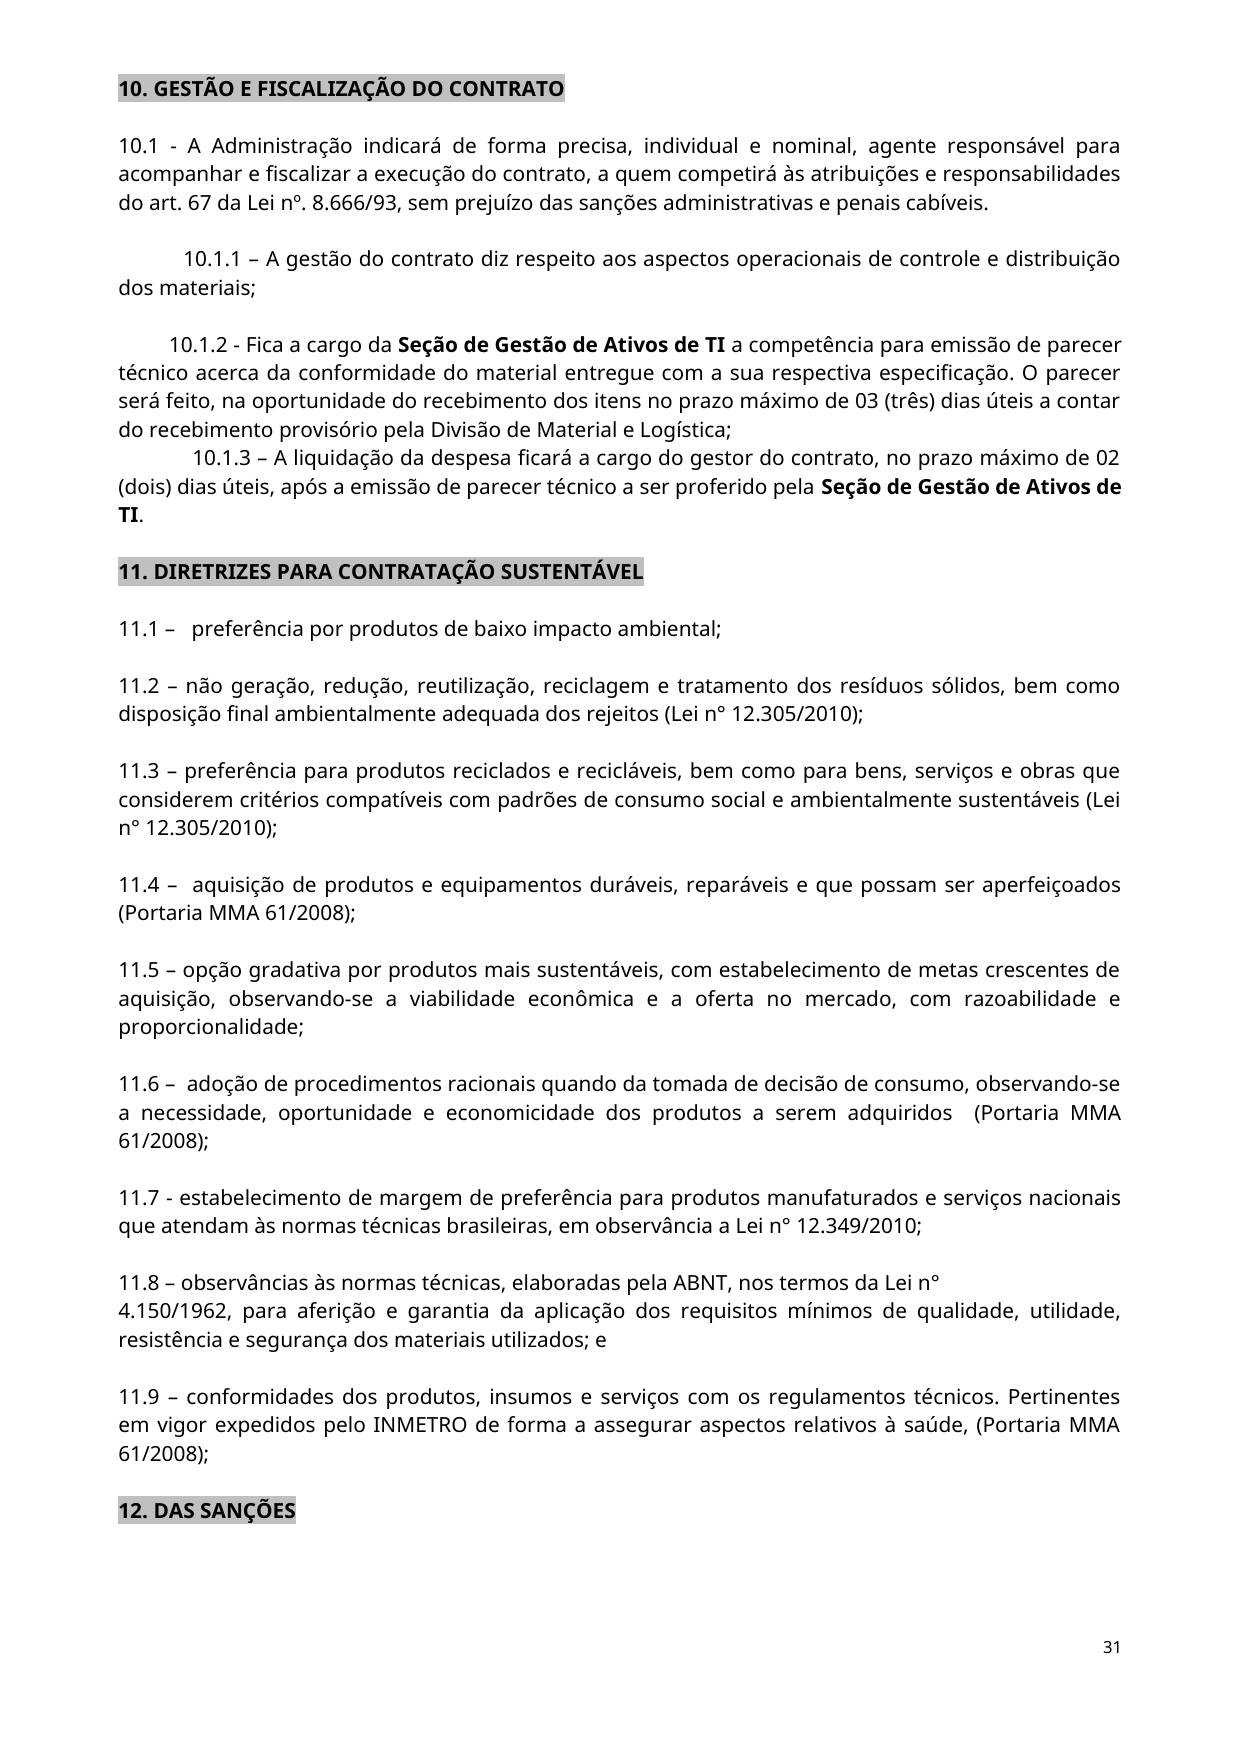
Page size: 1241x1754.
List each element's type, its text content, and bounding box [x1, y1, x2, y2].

text 4.150/1962, para aferição e garantia da aplicação dos requisitos mínimos de qualidade, utilidade, resistência e segurança dos materiais utilizados; e [118, 1297, 1122, 1353]
text 10. GESTÃO E FISCALIZAÇÃO DO CONTRATO [118, 74, 1122, 102]
text 11.7 - estabelecimento de margem de preferência para produtos manufaturados e serviços nacionais que atendam às normas técnicas brasileiras, em observância a Lei n° 12.349/2010; [118, 1183, 1122, 1240]
text 12. DAS SANÇÕES [118, 1496, 1122, 1524]
text 11.5 – opção gradativa por produtos mais sustentáveis, com estabelecimento de metas crescentes de aquisição, observando-se a viabilidade econômica e a oferta no mercado, com razoabilidade e proporcionalidade; [118, 955, 1122, 1041]
text 10.1.3 – A liquidação da despesa ficará a cargo do gestor do contrato, no prazo máximo de 02 (dois) dias úteis, após a emissão de parecer técnico a ser proferido pela Seção de Gestão de Ativos de TI. [118, 443, 1122, 529]
text 11.2 – não geração, redução, reutilização, reciclagem e tratamento dos resíduos sólidos, bem como disposição final ambientalmente adequada dos rejeitos (Lei n° 12.305/2010); [118, 671, 1122, 728]
text 10.1 - A Administração indicará de forma precisa, individual e nominal, agente responsável para acompanhar e fiscalizar a execução do contrato, a quem competirá às atribuições e responsabilidades do art. 67 da Lei nº. 8.666/93, sem prejuízo das sanções administrativas e penais cabíveis. [118, 131, 1122, 216]
text 11.8 – observâncias às normas técnicas, elaboradas pela ABNT, nos termos da Lei n° [118, 1268, 1122, 1297]
text 11.3 – preferência para produtos reciclados e recicláveis, bem como para bens, serviços e obras que considerem critérios compatíveis com padrões de consumo social e ambientalmente sustentáveis (Lei n° 12.305/2010); [118, 756, 1122, 842]
text 11.1 – preferência por produtos de baixo impacto ambiental; [118, 614, 1122, 643]
text 10.1.1 – A gestão do contrato diz respeito aos aspectos operacionais de controle e distribuição dos materiais; [118, 244, 1122, 301]
text 10.1.2 - Fica a cargo da Seção de Gestão de Ativos de TI a competência para emissão de parecer técnico acerca da conformidade do material entregue com a sua respectiva especificação. O parecer será feito, na oportunidade do recebimento dos itens no prazo máximo de 03 (três) dias úteis a contar do recebimento provisório pela Divisão de Material e Logística; [118, 330, 1122, 443]
text 11.4 – aquisição de produtos e equipamentos duráveis, reparáveis e que possam ser aperfeiçoados (Portaria MMA 61/2008); [118, 870, 1122, 927]
text 11. DIRETRIZES PARA CONTRATAÇÃO SUSTENTÁVEL [118, 557, 1122, 586]
text 11.6 – adoção de procedimentos racionais quando da tomada de decisão de consumo, observando-se a necessidade, oportunidade e economicidade dos produtos a serem adquiridos (Portaria MMA 61/2008); [118, 1069, 1122, 1154]
text 11.9 – conformidades dos produtos, insumos e serviços com os regulamentos técnicos. Pertinentes em vigor expedidos pelo INMETRO de forma a assegurar aspectos relativos à saúde, (Portaria MMA 61/2008); [118, 1382, 1122, 1467]
